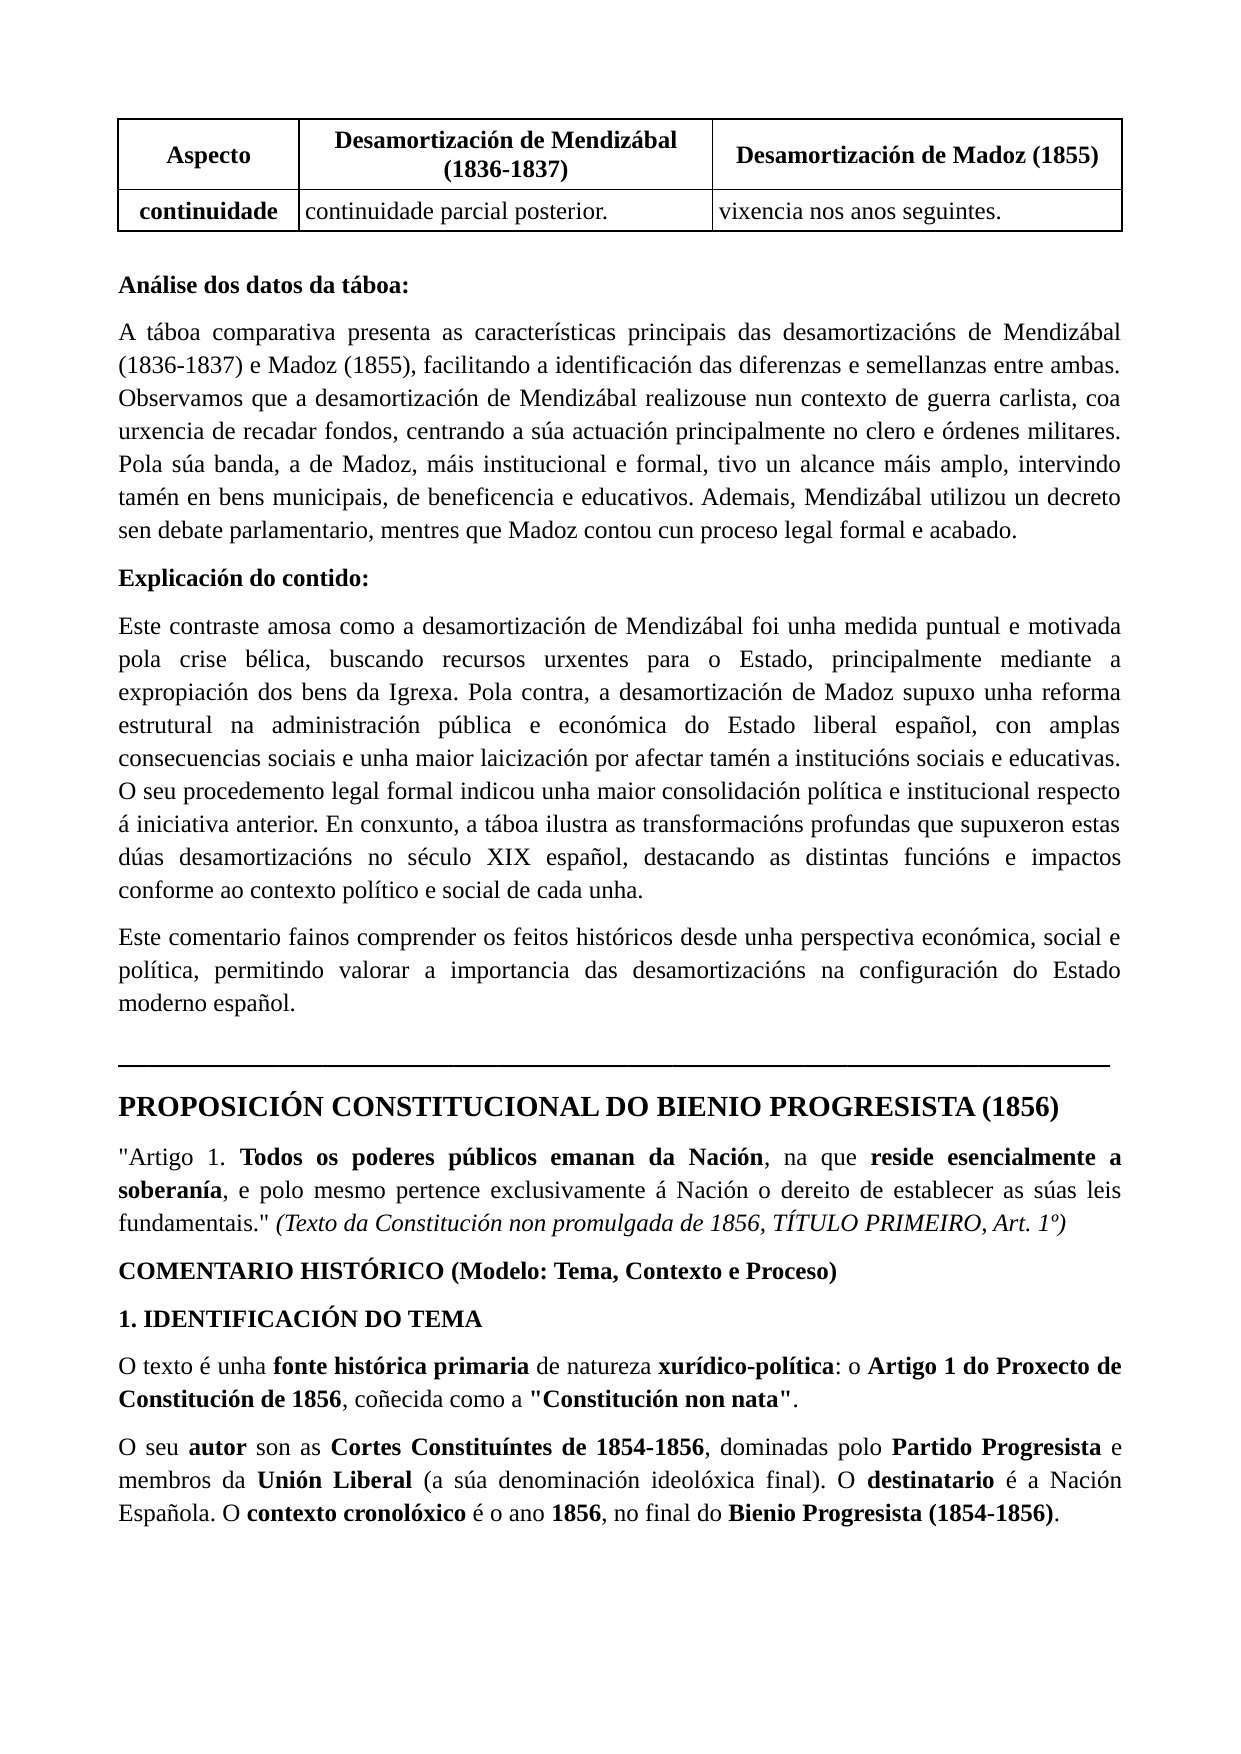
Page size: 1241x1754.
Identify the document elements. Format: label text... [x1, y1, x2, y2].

subtitle PROPOSICIÓN CONSTITUCIONAL DO BIENIO PROGRESISTA (1856) [118, 1089, 1122, 1123]
text Este comentario fainos comprender os feitos históricos desde unha perspectiva económica, social e política, permitindo valorar a importancia das desamortizacións na configuración do Estado moderno español. [118, 922, 1122, 1017]
table_cell continuidade parcial posterior. [300, 190, 712, 230]
table_header Aspecto [119, 120, 298, 189]
table_header Desamortización de Madoz (1855) [713, 120, 1121, 189]
text "Artigo 1. Todos os poderes públicos emanan da Nación, na que reside esencialmente a soberanía, e polo mesmo pertence exclusivamente á Nación o dereito de establecer as súas leis fundamentais." (Texto da Constitución non promulgada de 1856, TÍTULO PRIMEIRO, Art. 1º) [118, 1142, 1122, 1237]
subtitle COMENTARIO HISTÓRICO (Modelo: Tema, Contexto e Proceso) [118, 1256, 1122, 1285]
text Análise dos datos da táboa: [118, 232, 1122, 298]
text Explicación do contido: [118, 563, 1122, 592]
table_header Desamortización de Mendizábal (1836-1837) [300, 120, 712, 189]
subtitle 1. IDENTIFICACIÓN DO TEMA [118, 1304, 1122, 1332]
table_cell continuidade [119, 190, 298, 230]
text A táboa comparativa presenta as características principais das desamortizacións de Mendizábal (1836-1837) e Madoz (1855), facilitando a identificación das diferenzas e semellanzas entre ambas. Observamos que a desamortización de Mendizábal realizouse nun contexto de guerra carlista, coa urxencia de recadar fondos, centrando a súa actuación principalmente no clero e órdenes militares. Pola súa banda, a de Madoz, máis institucional e formal, tivo un alcance máis amplo, intervindo tamén en bens municipais, de beneficencia e educativos. Ademais, Mendizábal utilizou un decreto sen debate parlamentario, mentres que Madoz contou cun proceso legal formal e acabado. [118, 317, 1122, 544]
text Este contraste amosa como a desamortización de Mendizábal foi unha medida puntual e motivada pola crise bélica, buscando recursos urxentes para o Estado, principalmente mediante a expropiación dos bens da Igrexa. Pola contra, a desamortización de Madoz supuxo unha reforma estrutural na administración pública e económica do Estado liberal español, con amplas consecuencias sociais e unha maior laicización por afectar tamén a institucións sociais e educativas. O seu procedemento legal formal indicou unha maior consolidación política e institucional respecto á iniciativa anterior. En conxunto, a táboa ilustra as transformacións profundas que supuxeron estas dúas desamortizacións no século XIX español, destacando as distintas funcións e impactos conforme ao contexto político e social de cada unha. [118, 611, 1122, 904]
text O texto é unha fonte histórica primaria de natureza xurídico-política: o Artigo 1 do Proxecto de Constitución de 1856, coñecida como a "Constitución non nata". [118, 1351, 1122, 1413]
text O seu autor son as Cortes Constituíntes de 1854-1856, dominadas polo Partido Progresista e membros da Unión Liberal (a súa denominación ideolóxica final). O destinatario é a Nación Española. O contexto cronolóxico é o ano 1856, no final do Bienio Progresista (1854-1856). [118, 1432, 1122, 1527]
text ____________________________________________________________________ [118, 1036, 1122, 1070]
table_cell vixencia nos anos seguintes. [713, 190, 1121, 230]
